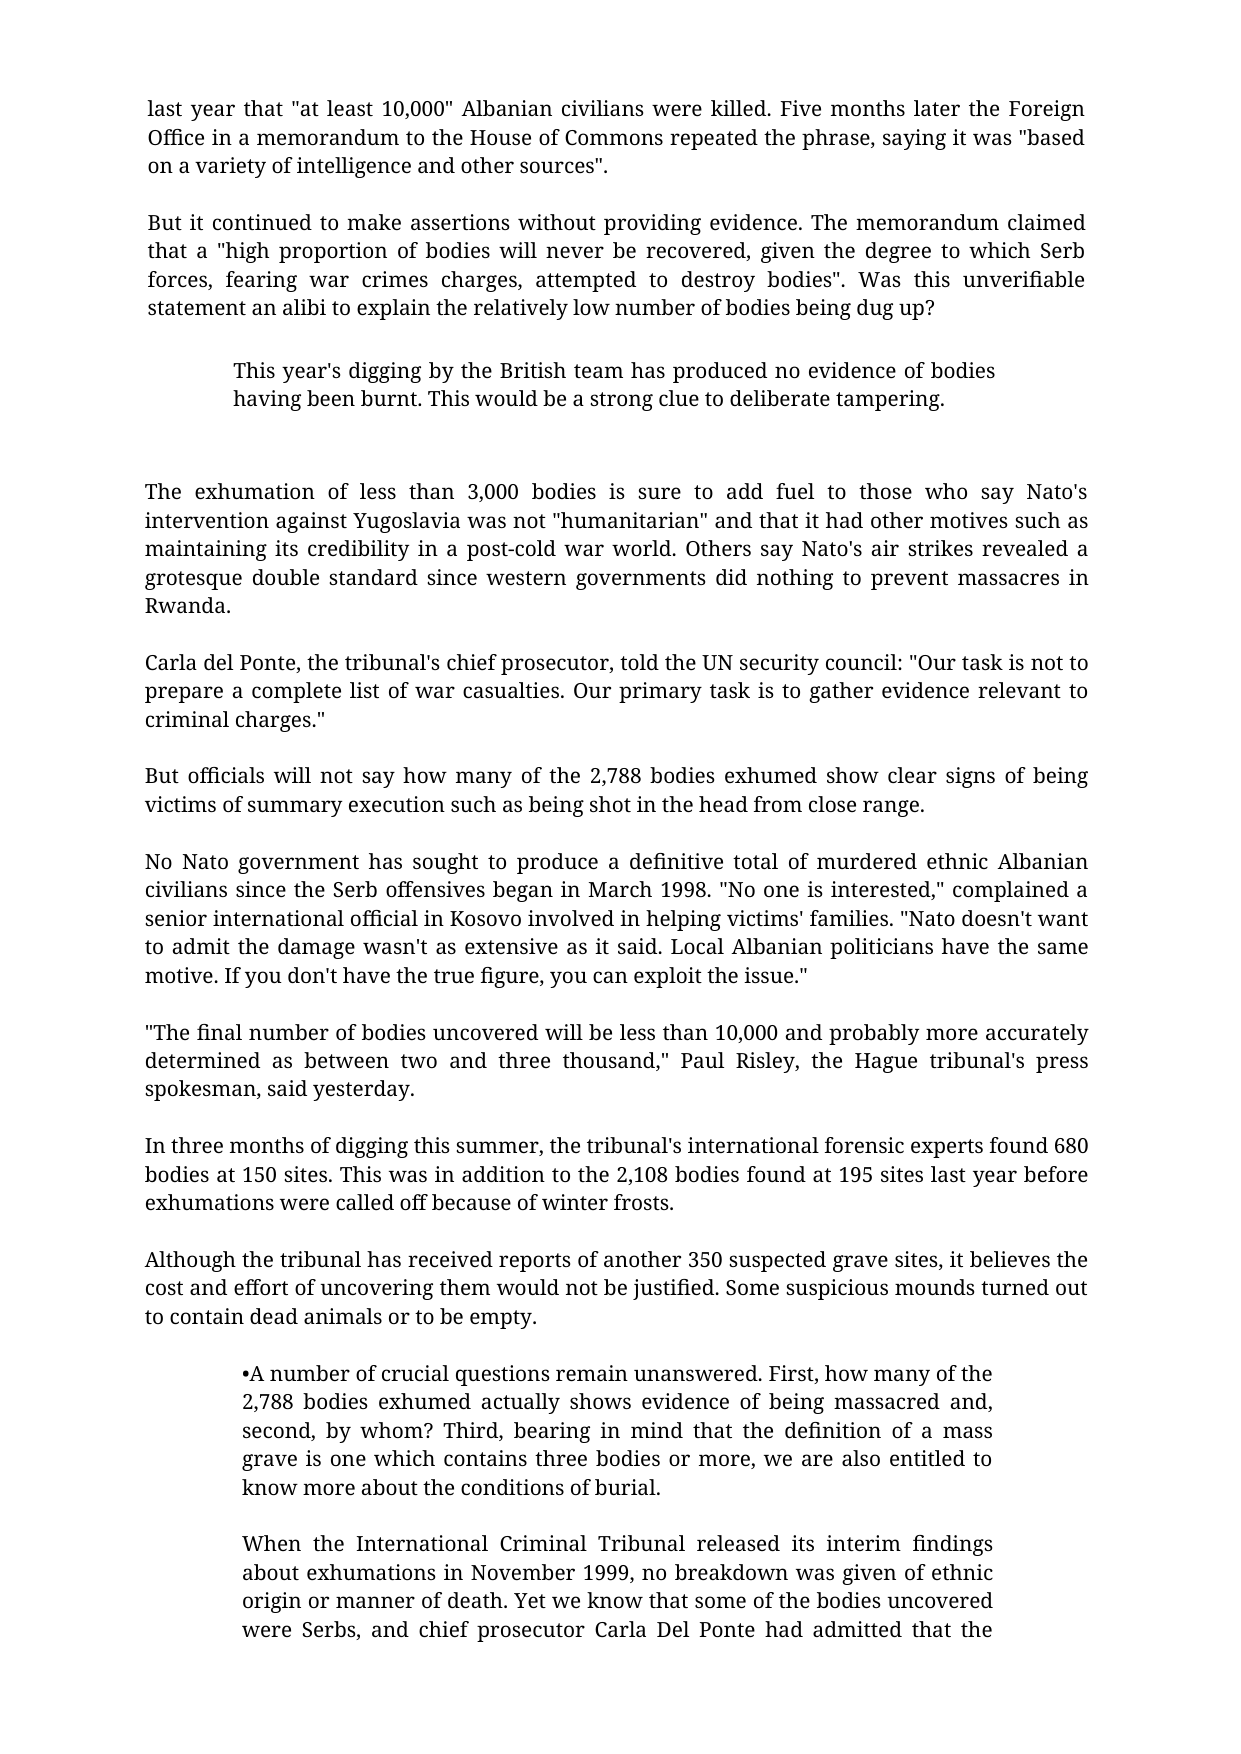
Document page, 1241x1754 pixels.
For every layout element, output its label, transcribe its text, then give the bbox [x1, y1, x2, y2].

text "The final number of bodies uncovered will be less than 10,000 and probably more accurately determined as between two and three thousand," Paul Risley, the Hague tribunal's press spokesman, said yesterday. [144, 1018, 1090, 1103]
text Although the tribunal has received reports of another 350 suspected grave sites, it believes the cost and effort of uncovering them would not be justified. Some suspicious mounds turned out to contain dead animals or to be empty. [144, 1245, 1090, 1330]
text But officials will not say how many of the 2,788 bodies exhumed show clear signs of being victims of summary execution such as being shot in the head from close range. [144, 762, 1090, 818]
text In three months of digging this summer, the tribunal's international forensic experts found 680 bodies at 150 sites. This was in addition to the 2,108 bodies found at 195 sites last year before exhumations were called off because of winter frosts. [144, 1131, 1090, 1217]
text This year's digging by the British team has produced no evidence of bodies having been burnt. This would be a strong clue to deliberate tampering. [233, 356, 997, 413]
text But it continued to make assertions without providing evidence. The memorandum claimed that a "high proportion of bodies will never be recovered, given the degree to which Serb forces, fearing war crimes charges, attempted to destroy bodies". Was this unverifiable statement an alibi to explain the relatively low number of bodies being dug up? [147, 208, 1087, 322]
text •A number of crucial questions remain unanswered. First, how many of the 2,788 bodies exhumed actually shows evidence of being massacred and, second, by whom? Third, bearing in mind that the definition of a mass grave is one which contains three bodies or more, we are also entitled to know more about the conditions of burial. [242, 1359, 994, 1501]
text The exhumation of less than 3,000 bodies is sure to add fuel to those who say Nato's intervention against Yugoslavia was not "humanitarian" and that it had other motives such as maintaining its credibility in a post-cold war world. Others say Nato's air strikes revealed a grotesque double standard since western governments did nothing to prevent massacres in Rwanda. [144, 477, 1090, 619]
text Carla del Ponte, the tribunal's chief prosecutor, told the UN security council: "Our task is not to prepare a complete list of war casualties. Our primary task is to gather evidence relevant to criminal charges." [144, 648, 1090, 733]
text No Nato government has sought to produce a definitive total of murdered ethnic Albanian civilians since the Serb offensives began in March 1998. "No one is interested," complained a senior international official in Kosovo involved in helping victims' families. "Nato doesn't want to admit the damage wasn't as extensive as it said. Local Albanian politicians have the same motive. If you don't have the true figure, you can exploit the issue." [144, 847, 1090, 989]
text last year that "at least 10,000" Albanian civilians were killed. Five months later the Foreign Office in a memorandum to the House of Commons repeated the phrase, saying it was "based on a variety of intelligence and other sources". [147, 94, 1087, 180]
text When the International Criminal Tribunal released its interim findings about exhumations in November 1999, no breakdown was given of ethnic origin or manner of death. Yet we know that some of the bodies uncovered were Serbs, and chief prosecutor Carla Del Ponte had admitted that the [242, 1529, 994, 1643]
